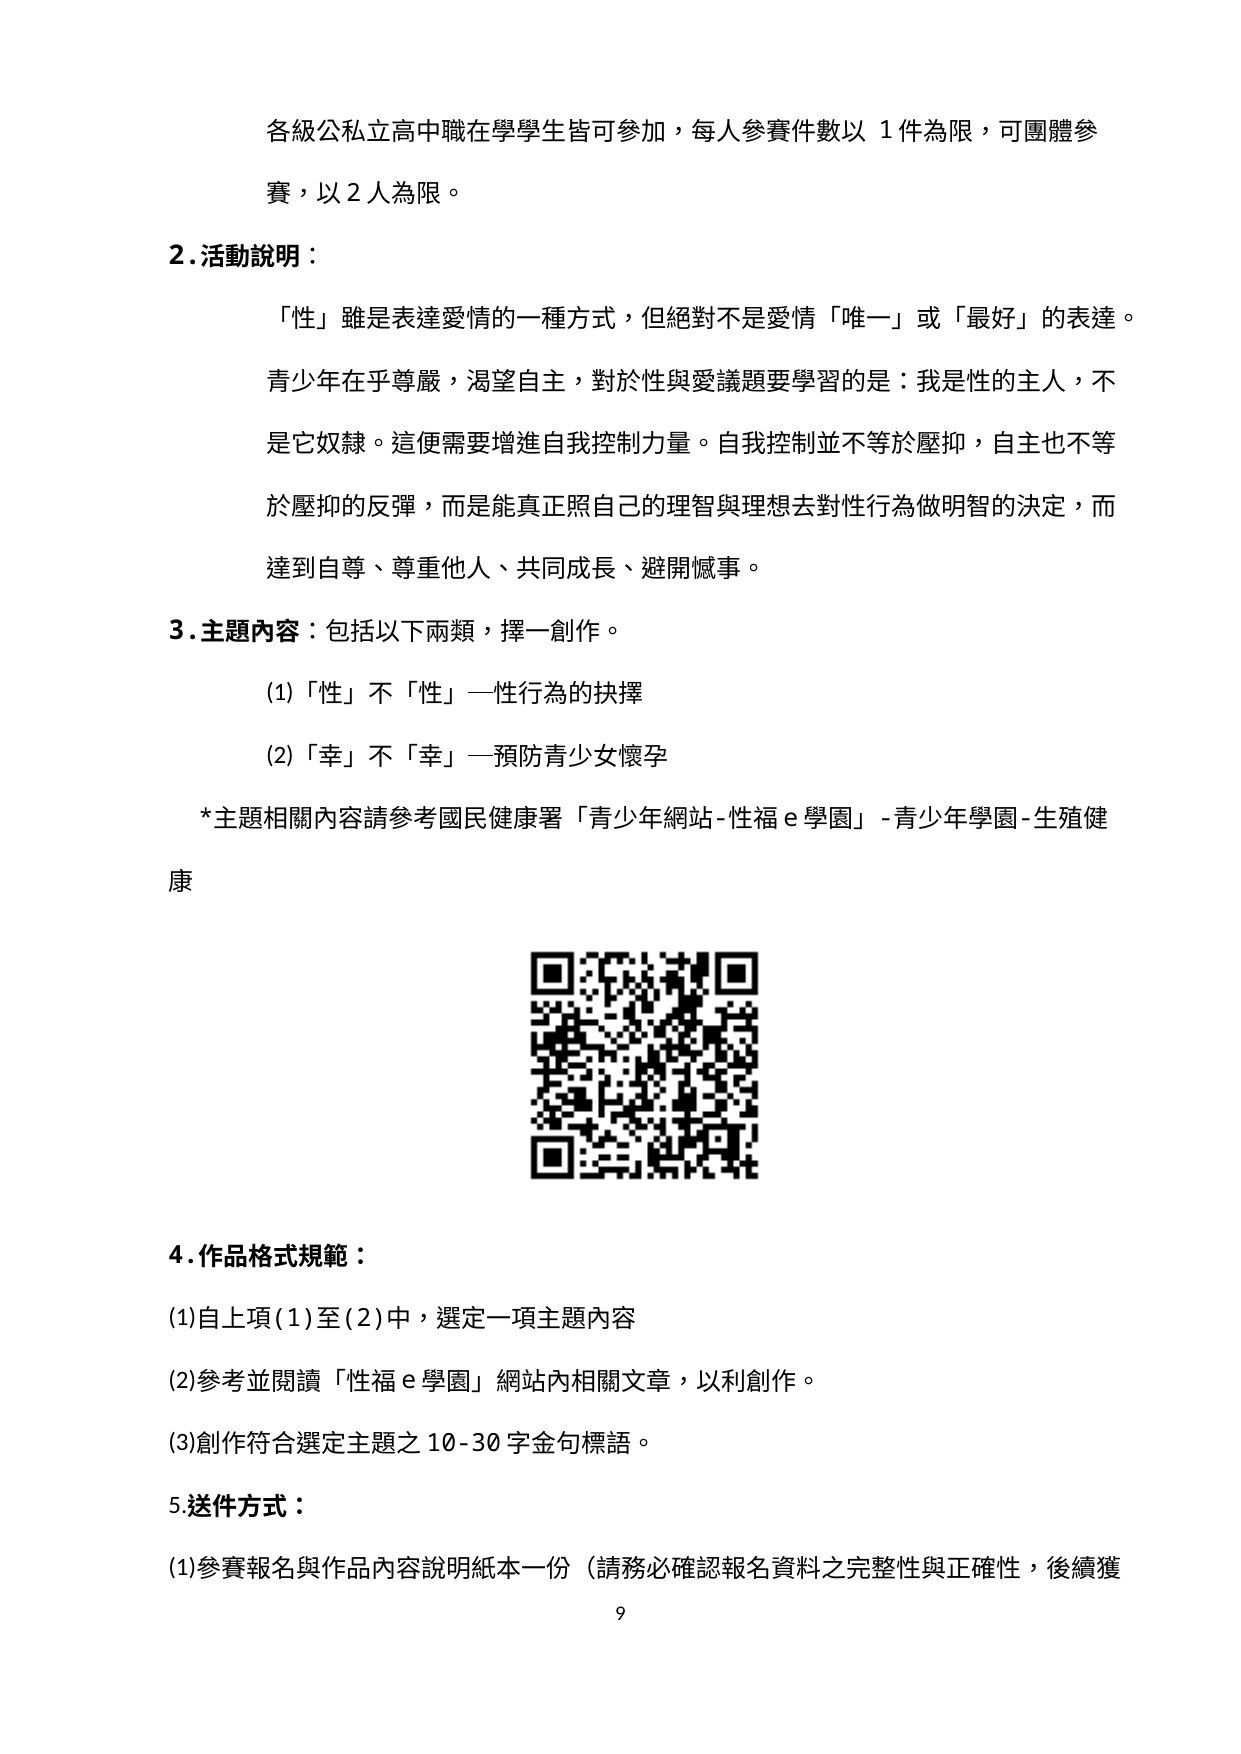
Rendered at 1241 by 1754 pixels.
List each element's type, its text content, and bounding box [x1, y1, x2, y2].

list 參考並閱讀「性福e學園」網站內相關文章，以利創作。 [168, 1337, 1122, 1400]
list 「幸」不「幸」─預防青少女懷孕 [266, 712, 1122, 775]
list 「性」不「性」─性行為的抉擇 [266, 650, 1122, 712]
text 各級公私立高中職在學學生皆可參加，每人參賽件數以 1件為限，可團體參賽，以2人為限。 [266, 87, 1122, 212]
list 活動說明： [168, 212, 1122, 275]
list 主題內容：包括以下兩類，擇一創作。 [168, 587, 1122, 650]
list 送件方式： [168, 1462, 1122, 1525]
text 「性」雖是表達愛情的一種方式，但絕對不是愛情「唯一」或「最好」的表達。青少年在乎尊嚴，渴望自主，對於性與愛議題要學習的是：我是性的主人，不是它奴隸。這便需要增進自我控制力量。自我控制並不等於壓抑，自主也不等於壓抑的反彈，而是能真正照自己的理智與理想去對性行為做明智的決定，而達到自尊、尊重他人、共同成長、避開憾事。 [266, 275, 1122, 587]
text *主題相關內容請參考國民健康署「青少年網站-性福e學園」-青少年學園-生殖健康 [168, 775, 1122, 900]
list 參賽報名與作品內容說明紙本一份（請務必確認報名資料之完整性與正確性，後續獲 [168, 1525, 1122, 1587]
list 創作符合選定主題之10-30字金句標語。 [168, 1400, 1122, 1462]
list 自上項(1)至(2)中，選定一項主題內容 [168, 1275, 1122, 1337]
list 作品格式規範： [168, 1212, 1122, 1275]
